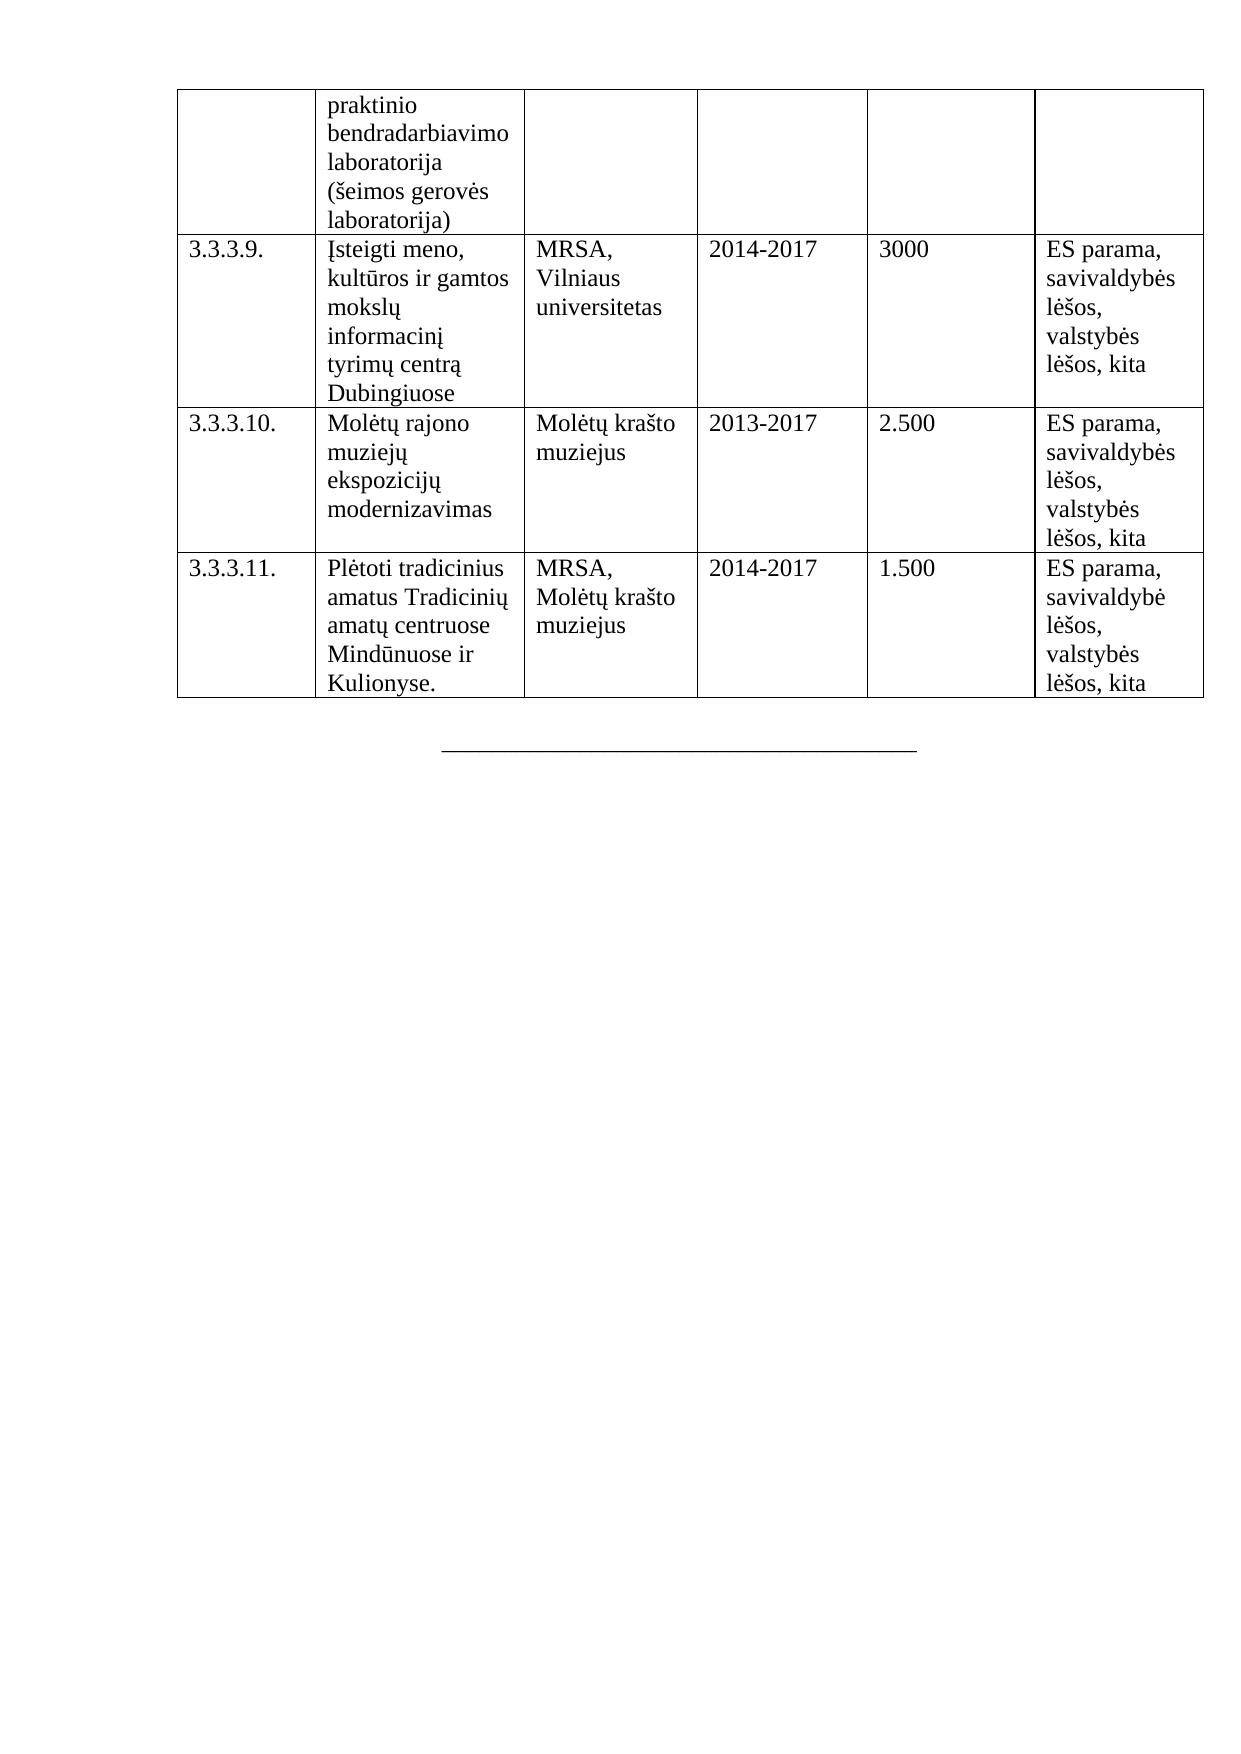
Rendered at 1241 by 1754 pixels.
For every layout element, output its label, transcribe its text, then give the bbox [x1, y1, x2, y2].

table_cell [868, 90, 1034, 233]
table_cell [525, 90, 697, 233]
table_cell Molėtų krašto muziejus [525, 408, 697, 552]
table_cell 3.3.3.10. [178, 408, 315, 552]
table_cell praktinio bendradarbiavimo laboratorija (šeimos gerovės laboratorija) [316, 90, 524, 233]
table_cell 2.500 [868, 408, 1034, 552]
table_cell 3000 [868, 235, 1034, 407]
table_cell ES parama, savivaldybės lėšos, valstybės lėšos, kita [1036, 408, 1203, 552]
table_cell [178, 90, 315, 233]
table_cell ES parama, savivaldybės lėšos, valstybės lėšos, kita [1036, 235, 1203, 407]
table_cell 3.3.3.9. [178, 235, 315, 407]
table_cell ES parama, savivaldybė lėšos, valstybės lėšos, kita [1036, 553, 1203, 697]
table_cell Plėtoti tradicinius amatus Tradicinių amatų centruose Mindūnuose ir Kulionyse. [316, 553, 524, 697]
table_cell [1036, 90, 1203, 233]
table_cell 3.3.3.11. [178, 553, 315, 697]
table_cell Molėtų rajono muziejų ekspozicijų modernizavimas [316, 408, 524, 552]
table_cell Įsteigti meno, kultūros ir gamtos mokslų informacinį tyrimų centrą Dubingiuose [316, 235, 524, 407]
table_cell MRSA, Molėtų krašto muziejus [525, 553, 697, 697]
table_cell 1.500 [868, 553, 1034, 697]
table_cell 2013-2017 [698, 408, 867, 552]
table_cell 2014-2017 [698, 235, 867, 407]
table_cell MRSA, Vilniaus universitetas [525, 235, 697, 407]
table_cell 2014-2017 [698, 553, 867, 697]
table_cell [698, 90, 867, 233]
text ______________________________________ [177, 726, 1181, 755]
